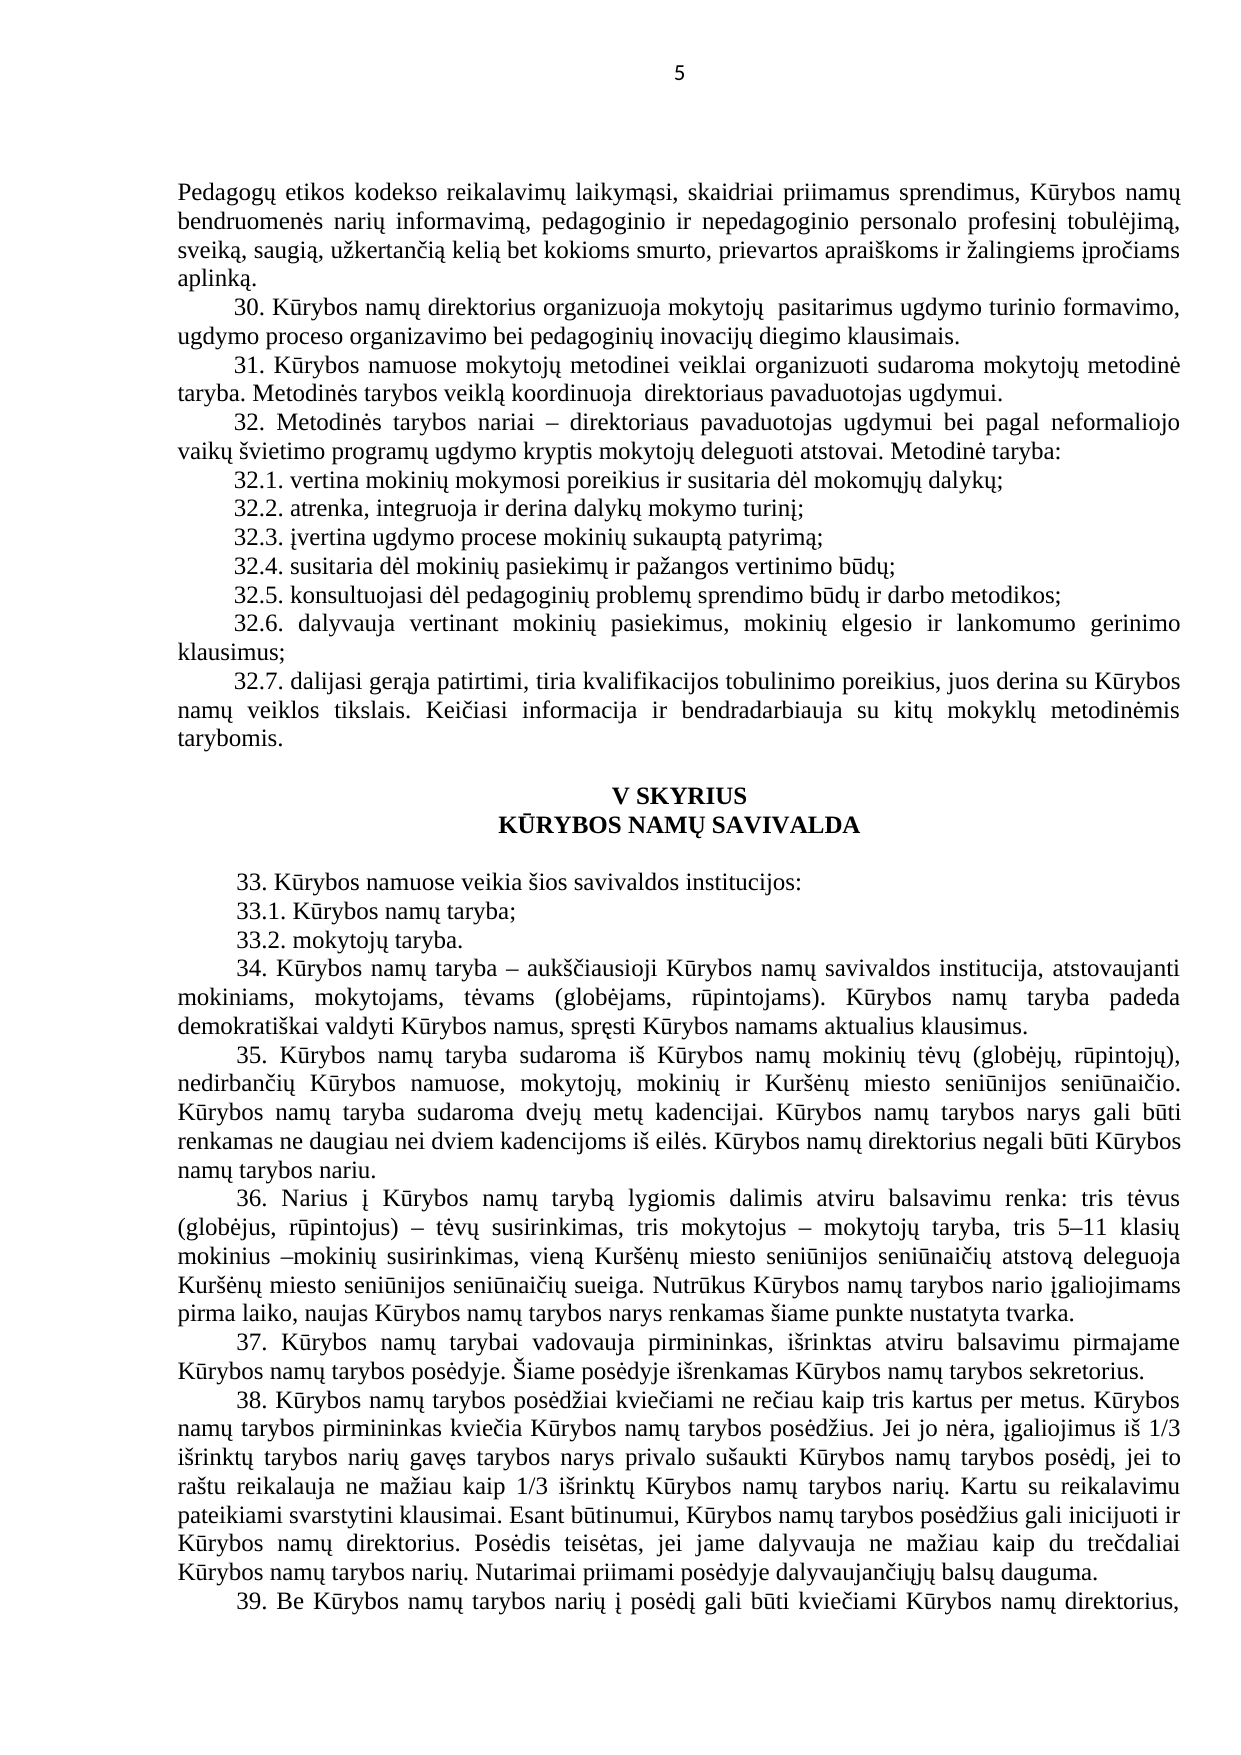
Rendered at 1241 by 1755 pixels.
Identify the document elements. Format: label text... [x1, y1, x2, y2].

text 33.1. Kūrybos namų taryba; [177, 896, 1181, 925]
text 32. Metodinės tarybos nariai – direktoriaus pavaduotojas ugdymui bei pagal neformaliojo vaikų švietimo programų ugdymo kryptis mokytojų deleguoti atstovai. Metodinė taryba: [177, 407, 1181, 465]
text 30. Kūrybos namų direktorius organizuoja mokytojų pasitarimus ugdymo turinio formavimo, ugdymo proceso organizavimo bei pedagoginių inovacijų diegimo klausimais. [177, 292, 1181, 350]
text 36. Narius į Kūrybos namų tarybą lygiomis dalimis atviru balsavimu renka: tris tėvus (globėjus, rūpintojus) – tėvų susirinkimas, tris mokytojus – mokytojų taryba, tris 5–11 klasių mokinius –mokinių susirinkimas, vieną Kuršėnų miesto seniūnijos seniūnaičių atstovą deleguoja Kuršėnų miesto seniūnijos seniūnaičių sueiga. Nutrūkus Kūrybos namų tarybos nario įgaliojimams pirma laiko, naujas Kūrybos namų tarybos narys renkamas šiame punkte nustatyta tvarka. [177, 1183, 1181, 1327]
text V SKYRIUS [177, 781, 1181, 810]
text KŪRYBOS NAMŲ SAVIVALDA [177, 810, 1181, 838]
text 32.4. susitaria dėl mokinių pasiekimų ir pažangos vertinimo būdų; [177, 551, 1181, 580]
text 32.7. dalijasi gerąja patirtimi, tiria kvalifikacijos tobulinimo poreikius, juos derina su Kūrybos namų veiklos tikslais. Keičiasi informacija ir bendradarbiauja su kitų mokyklų metodinėmis tarybomis. [177, 666, 1181, 752]
text 32.6. dalyvauja vertinant mokinių pasiekimus, mokinių elgesio ir lankomumo gerinimo klausimus; [177, 608, 1181, 666]
text 38. Kūrybos namų tarybos posėdžiai kviečiami ne rečiau kaip tris kartus per metus. Kūrybos namų tarybos pirmininkas kviečia Kūrybos namų tarybos posėdžius. Jei jo nėra, įgaliojimus iš 1/3 išrinktų tarybos narių gavęs tarybos narys privalo sušaukti Kūrybos namų tarybos posėdį, jei to raštu reikalauja ne mažiau kaip 1/3 išrinktų Kūrybos namų tarybos narių. Kartu su reikalavimu pateikiami svarstytini klausimai. Esant būtinumui, Kūrybos namų tarybos posėdžius gali inicijuoti ir Kūrybos namų direktorius. Posėdis teisėtas, jei jame dalyvauja ne mažiau kaip du trečdaliai Kūrybos namų tarybos narių. Nutarimai priimami posėdyje dalyvaujančiųjų balsų dauguma. [177, 1385, 1181, 1586]
text 33. Kūrybos namuose veikia šios savivaldos institucijos: [177, 867, 1181, 896]
text 34. Kūrybos namų taryba – aukščiausioji Kūrybos namų savivaldos institucija, atstovaujanti mokiniams, mokytojams, tėvams (globėjams, rūpintojams). Kūrybos namų taryba padeda demokratiškai valdyti Kūrybos namus, spręsti Kūrybos namams aktualius klausimus. [177, 953, 1181, 1040]
text 33.2. mokytojų taryba. [177, 925, 1181, 953]
text 31. Kūrybos namuose mokytojų metodinei veiklai organizuoti sudaroma mokytojų metodinė taryba. Metodinės tarybos veiklą koordinuoja direktoriaus pavaduotojas ugdymui. [177, 350, 1181, 407]
text 32.3. įvertina ugdymo procese mokinių sukauptą patyrimą; [177, 522, 1181, 551]
text 32.1. vertina mokinių mokymosi poreikius ir susitaria dėl mokomųjų dalykų; [177, 465, 1181, 493]
text 37. Kūrybos namų tarybai vadovauja pirmininkas, išrinktas atviru balsavimu pirmajame Kūrybos namų tarybos posėdyje. Šiame posėdyje išrenkamas Kūrybos namų tarybos sekretorius. [177, 1327, 1181, 1385]
text 32.5. konsultuojasi dėl pedagoginių problemų sprendimo būdų ir darbo metodikos; [177, 580, 1181, 608]
text Pedagogų etikos kodekso reikalavimų laikymąsi, skaidriai priimamus sprendimus, Kūrybos namų bendruomenės narių informavimą, pedagoginio ir nepedagoginio personalo profesinį tobulėjimą, sveiką, saugią, užkertančią kelią bet kokioms smurto, prievartos apraiškoms ir žalingiems įpročiams aplinką. [177, 177, 1181, 292]
text 39. Be Kūrybos namų tarybos narių į posėdį gali būti kviečiami Kūrybos namų direktorius, [177, 1586, 1181, 1615]
text 32.2. atrenka, integruoja ir derina dalykų mokymo turinį; [177, 493, 1181, 522]
text 35. Kūrybos namų taryba sudaroma iš Kūrybos namų mokinių tėvų (globėjų, rūpintojų), nedirbančių Kūrybos namuose, mokytojų, mokinių ir Kuršėnų miesto seniūnijos seniūnaičio. Kūrybos namų taryba sudaroma dvejų metų kadencijai. Kūrybos namų tarybos narys gali būti renkamas ne daugiau nei dviem kadencijoms iš eilės. Kūrybos namų direktorius negali būti Kūrybos namų tarybos nariu. [177, 1040, 1181, 1183]
